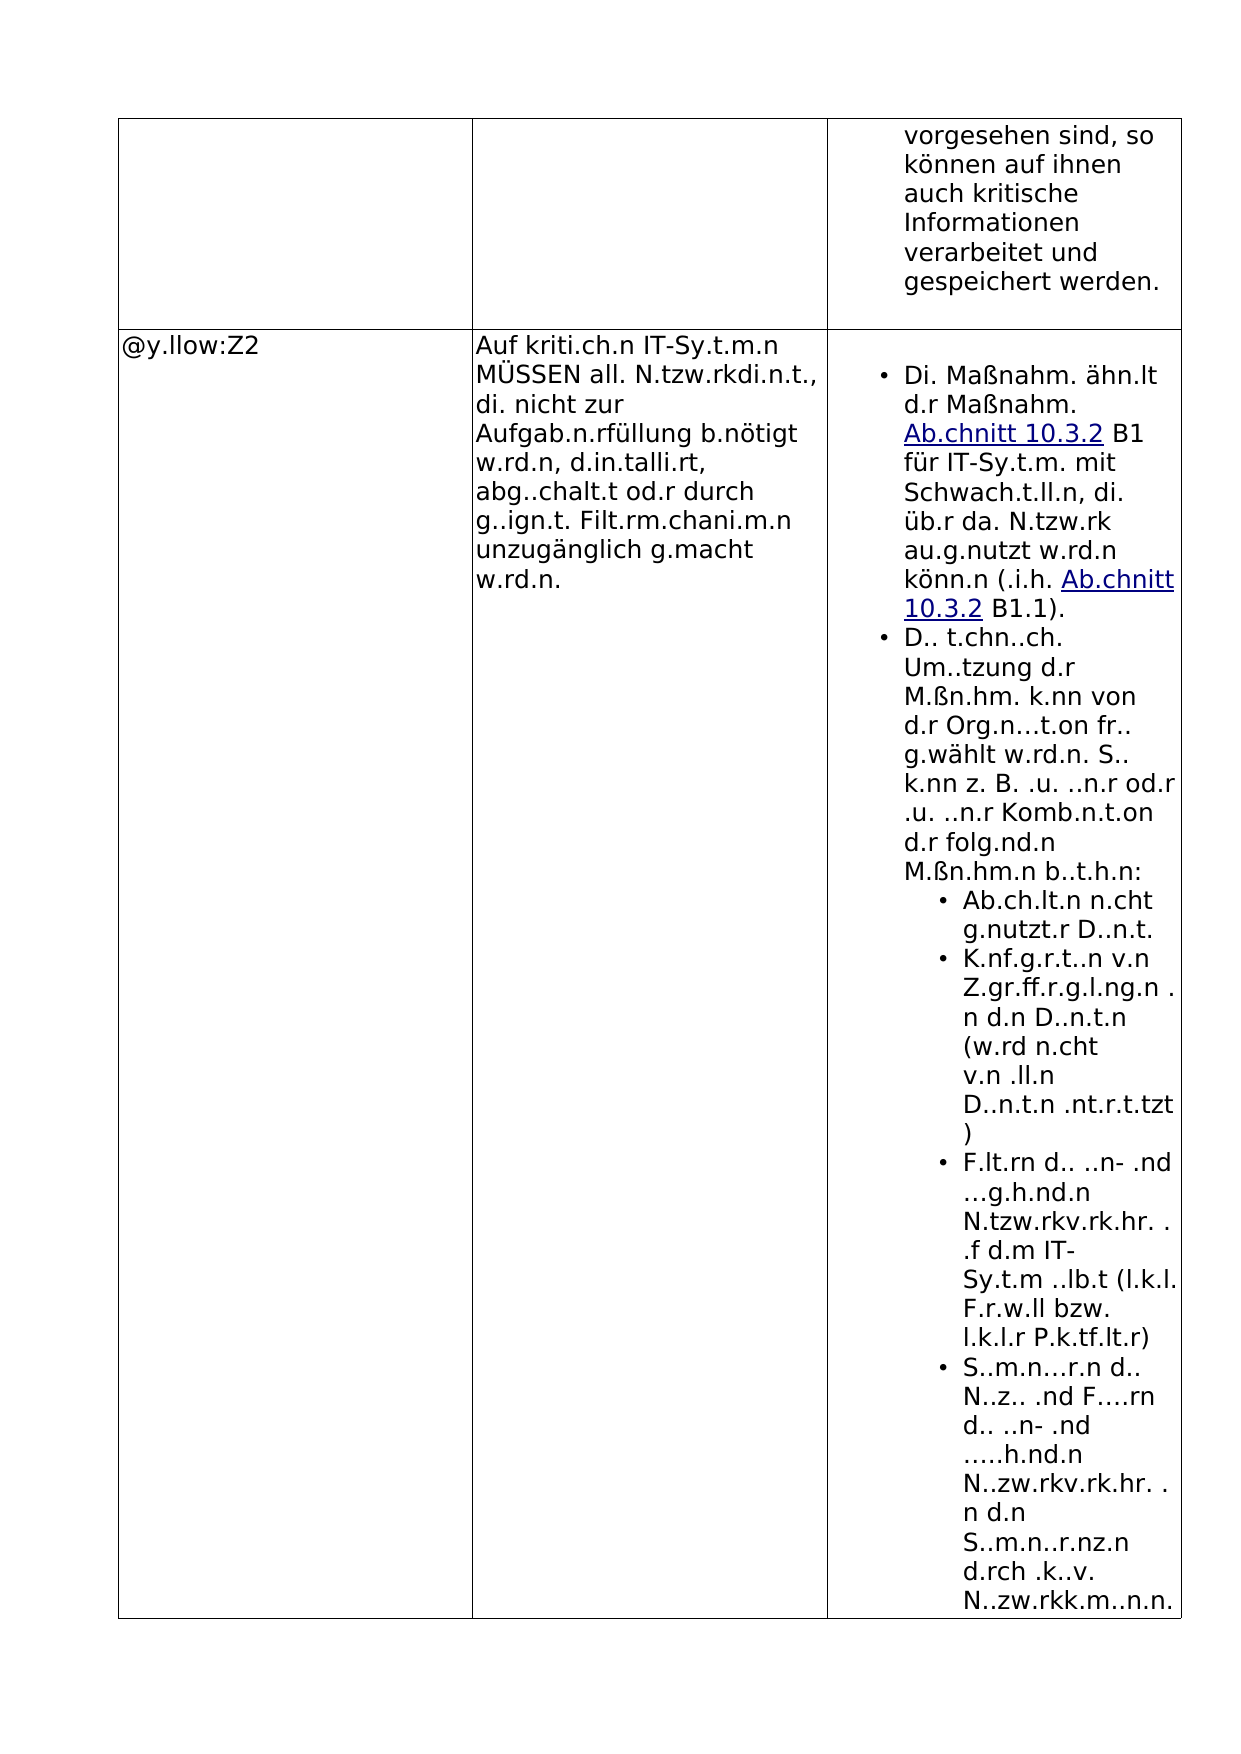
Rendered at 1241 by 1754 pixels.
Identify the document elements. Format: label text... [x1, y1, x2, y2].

table_cell @y.llow:Z2 [119, 330, 472, 1618]
table_cell [119, 119, 472, 328]
table_cell [473, 119, 827, 328]
table_cell vorgesehen sind, so können auf ihnen auch kritische Informationen verarbeitet und gespeichert werden. [828, 119, 1181, 328]
table_cell Di. Maßnahm. ähn.lt d.r Maßnahm. Ab.chnitt 10.3.2 B1 für IT-Sy.t.m. mit Schwach.t.ll.n, di. üb.r da. N.tzw.rk au.g.nutzt w.rd.n könn.n (.i.h. Ab.chnitt 10.3.2 B1.1). D.. t.chn..ch. Um..tzung d.r M.ßn.hm. k.nn von d.r Org.n…t.on fr.. g.wählt w.rd.n. S.. k.nn z. B. .u. ..n.r od.r .u. ..n.r Komb.n.t.on d.r folg.nd.n M.ßn.hm.n b..t.h.n: Ab.ch.lt.n n.cht g.nutzt.r D..n.t. K.nf.g.r.t..n v.n Z.gr.ff.r.g.l.ng.n .n d.n D..n.t.n (w.rd n.cht v.n .ll.n D..n.t.n .nt.r.t.tzt) F.lt.rn d.. ..n- .nd …g.h.nd.n N.tzw.rkv.rk.hr. ..f d.m IT-Sy.t.m ..lb.t (l.k.l. F.r.w.ll bzw. l.k.l.r P.k.tf.lt.r) S..m.n…r.n d.. N..z.. .nd F….rn d.. ..n- .nd …..h.nd.n N..zw.rkv.rk.hr. .n d.n S..m.n..r.nz.n d.rch .k..v. N..zw.rkk.m..n.n. [828, 330, 1181, 1618]
table_cell Auf kriti.ch.n IT-Sy.t.m.n MÜSSEN all. N.tzw.rkdi.n.t., di. nicht zur Aufgab.n.rfüllung b.nötigt w.rd.n, d.in.talli.rt, abg..chalt.t od.r durch g..ign.t. Filt.rm.chani.m.n unzugänglich g.macht w.rd.n. [473, 330, 827, 1618]
